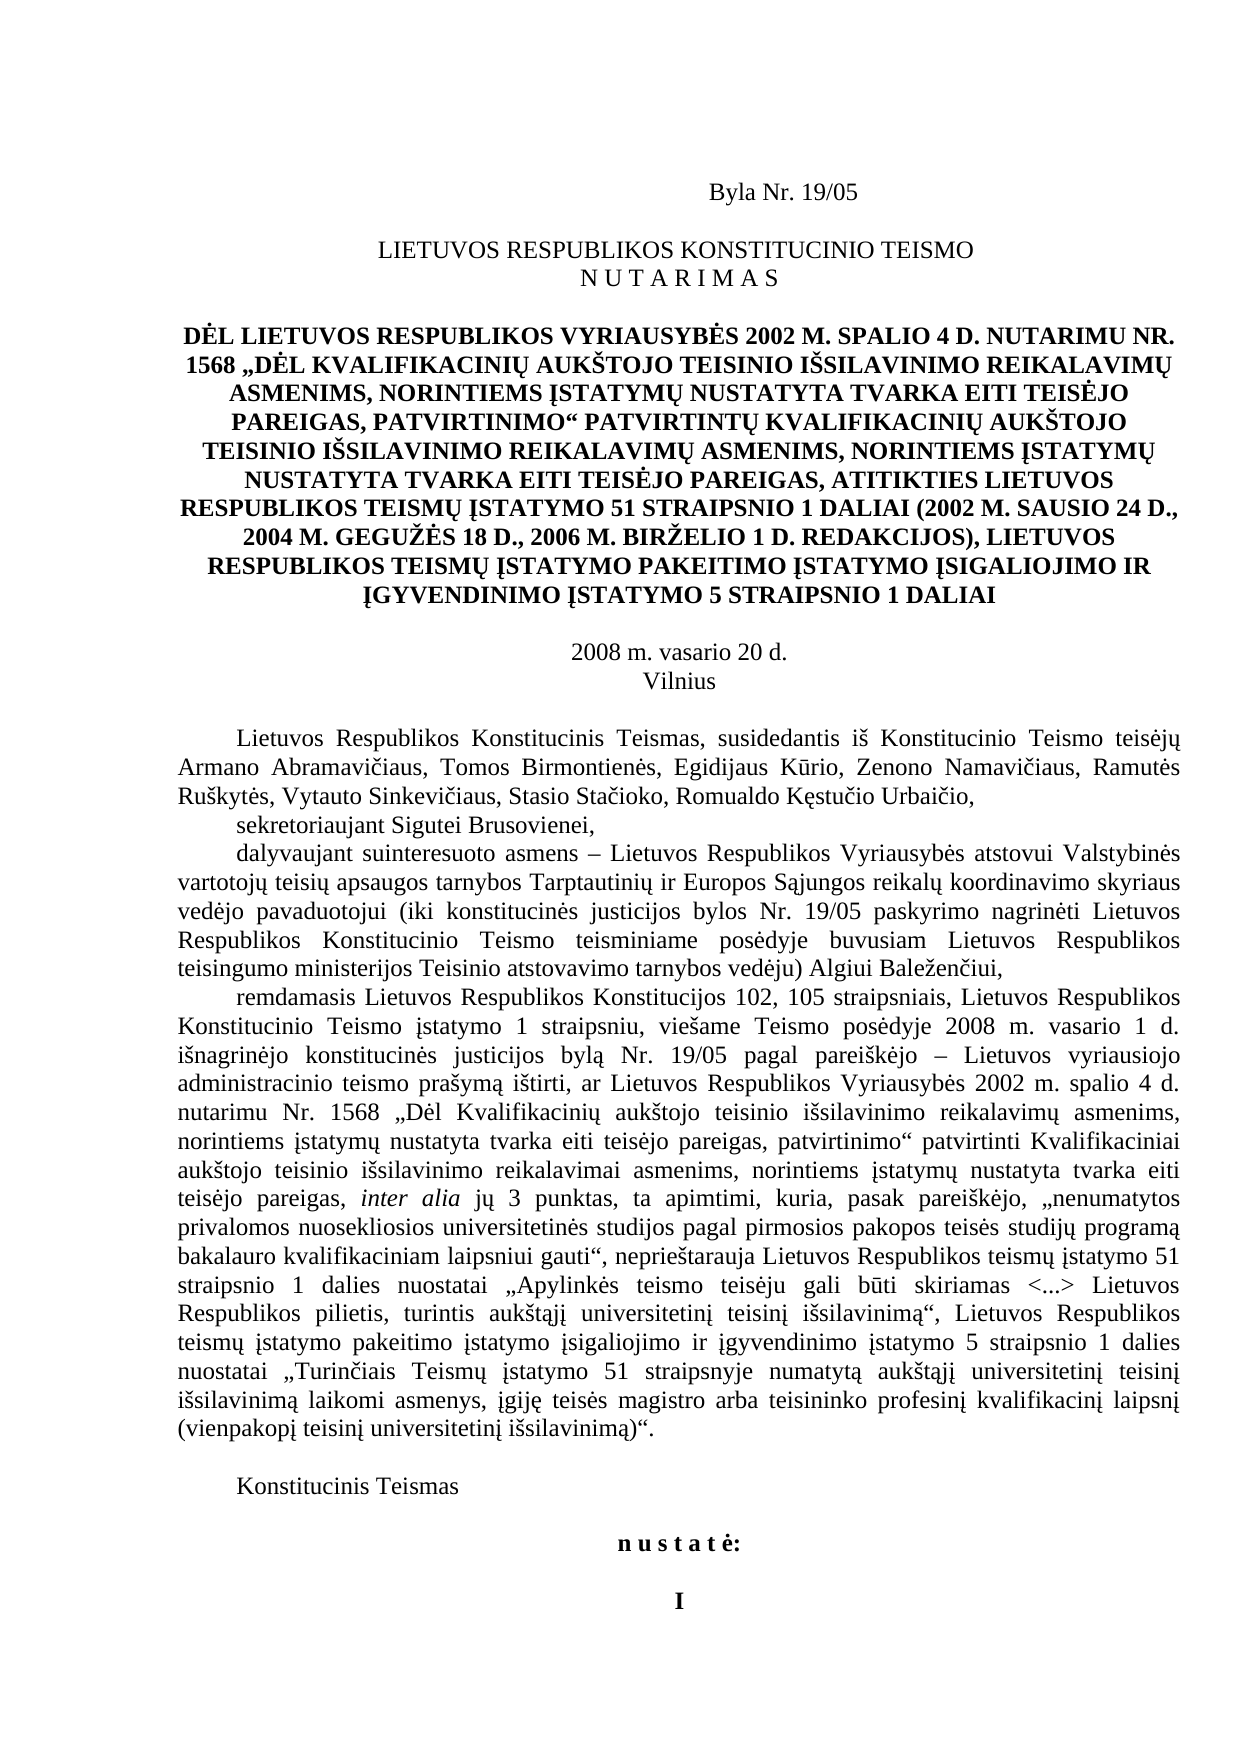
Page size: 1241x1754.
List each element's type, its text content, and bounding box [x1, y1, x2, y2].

text remdamasis Lietuvos Respublikos Konstitucijos 102, 105 straipsniais, Lietuvos Respublikos Konstitucinio Teismo įstatymo 1 straipsniu, viešame Teismo posėdyje 2008 m. vasario 1 d. išnagrinėjo konstitucinės justicijos bylą Nr. 19/05 pagal pareiškėjo – Lietuvos vyriausiojo administracinio teismo prašymą ištirti, ar Lietuvos Respublikos Vyriausybės 2002 m. spalio 4 d. nutarimu Nr. 1568 „Dėl Kvalifikacinių aukštojo teisinio išsilavinimo reikalavimų asmenims, norintiems įstatymų nustatyta tvarka eiti teisėjo pareigas, patvirtinimo“ patvirtinti Kvalifikaciniai aukštojo teisinio išsilavinimo reikalavimai asmenims, norintiems įstatymų nustatyta tvarka eiti teisėjo pareigas, inter alia jų 3 punktas, ta apimtimi, kuria, pasak pareiškėjo, „nenumatytos privalomos nuosekliosios universitetinės studijos pagal pirmosios pakopos teisės studijų programą bakalauro kvalifikaciniam laipsniui gauti“, neprieštarauja Lietuvos Respublikos teismų įstatymo 51 straipsnio 1 dalies nuostatai „Apylinkės teismo teisėju gali būti skiriamas <...> Lietuvos Respublikos pilietis, turintis aukštąjį universitetinį teisinį išsilavinimą“, Lietuvos Respublikos teismų įstatymo pakeitimo įstatymo įsigaliojimo ir įgyvendinimo įstatymo 5 straipsnio 1 dalies nuostatai „Turinčiais Teismų įstatymo 51 straipsnyje numatytą aukštąjį universitetinį teisinį išsilavinimą laikomi asmenys, įgiję teisės magistro arba teisininko profesinį kvalifikacinį laipsnį (vienpakopį teisinį universitetinį išsilavinimą)“. [177, 982, 1181, 1442]
text I [177, 1586, 1181, 1615]
text Lietuvos Respublikos Konstitucinis Teismas, susidedantis iš Konstitucinio Teismo teisėjų Armano Abramavičiaus, Tomos Birmontienės, Egidijaus Kūrio, Zenono Namavičiaus, Ramutės Ruškytės, Vytauto Sinkevičiaus, Stasio Stačioko, Romualdo Kęstučio Urbaičio, [177, 723, 1181, 810]
text LIETUVOS RESPUBLIKOS KONSTITUCINIO TEISMO [177, 235, 1181, 263]
text Byla Nr. 19/05 [177, 177, 1181, 206]
text 2008 m. vasario 20 d. [177, 637, 1181, 666]
text Konstitucinis Teismas [177, 1471, 1181, 1500]
text Vilnius [177, 666, 1181, 695]
text dalyvaujant suinteresuoto asmens – Lietuvos Respublikos Vyriausybės atstovui Valstybinės vartotojų teisių apsaugos tarnybos Tarptautinių ir Europos Sąjungos reikalų koordinavimo skyriaus vedėjo pavaduotojui (iki konstitucinės justicijos bylos Nr. 19/05 paskyrimo nagrinėti Lietuvos Respublikos Konstitucinio Teismo teisminiame posėdyje buvusiam Lietuvos Respublikos teisingumo ministerijos Teisinio atstovavimo tarnybos vedėju) Algiui Baleženčiui, [177, 838, 1181, 982]
text sekretoriaujant Sigutei Brusovienei, [177, 810, 1181, 838]
text nustatė: [177, 1528, 1181, 1557]
text DĖL LIETUVOS RESPUBLIKOS VYRIAUSYBĖS 2002 M. SPALIO 4 D. NUTARIMU NR. 1568 „DĖL KVALIFIKACINIŲ AUKŠTOJO TEISINIO IŠSILAVINIMO REIKALAVIMŲ ASMENIMS, NORINTIEMS ĮSTATYMŲ NUSTATYTA TVARKA EITI TEISĖJO PAREIGAS, PATVIRTINIMO“ PATVIRTINTŲ KVALIFIKACINIŲ AUKŠTOJO TEISINIO IŠSILAVINIMO REIKALAVIMŲ ASMENIMS, NORINTIEMS ĮSTATYMŲ NUSTATYTA TVARKA EITI TEISĖJO PAREIGAS, ATITIKTIES LIETUVOS RESPUBLIKOS TEISMŲ ĮSTATYMO 51 STRAIPSNIO 1 DALIAI (2002 M. SAUSIO 24 D., 2004 M. GEGUŽĖS 18 D., 2006 M. BIRŽELIO 1 D. REDAKCIJOS), LIETUVOS RESPUBLIKOS TEISMŲ ĮSTATYMO PAKEITIMO ĮSTATYMO ĮSIGALIOJIMO IR ĮGYVENDINIMO ĮSTATYMO 5 STRAIPSNIO 1 DALIAI [177, 321, 1181, 608]
text NUTARIMAS [177, 263, 1181, 292]
